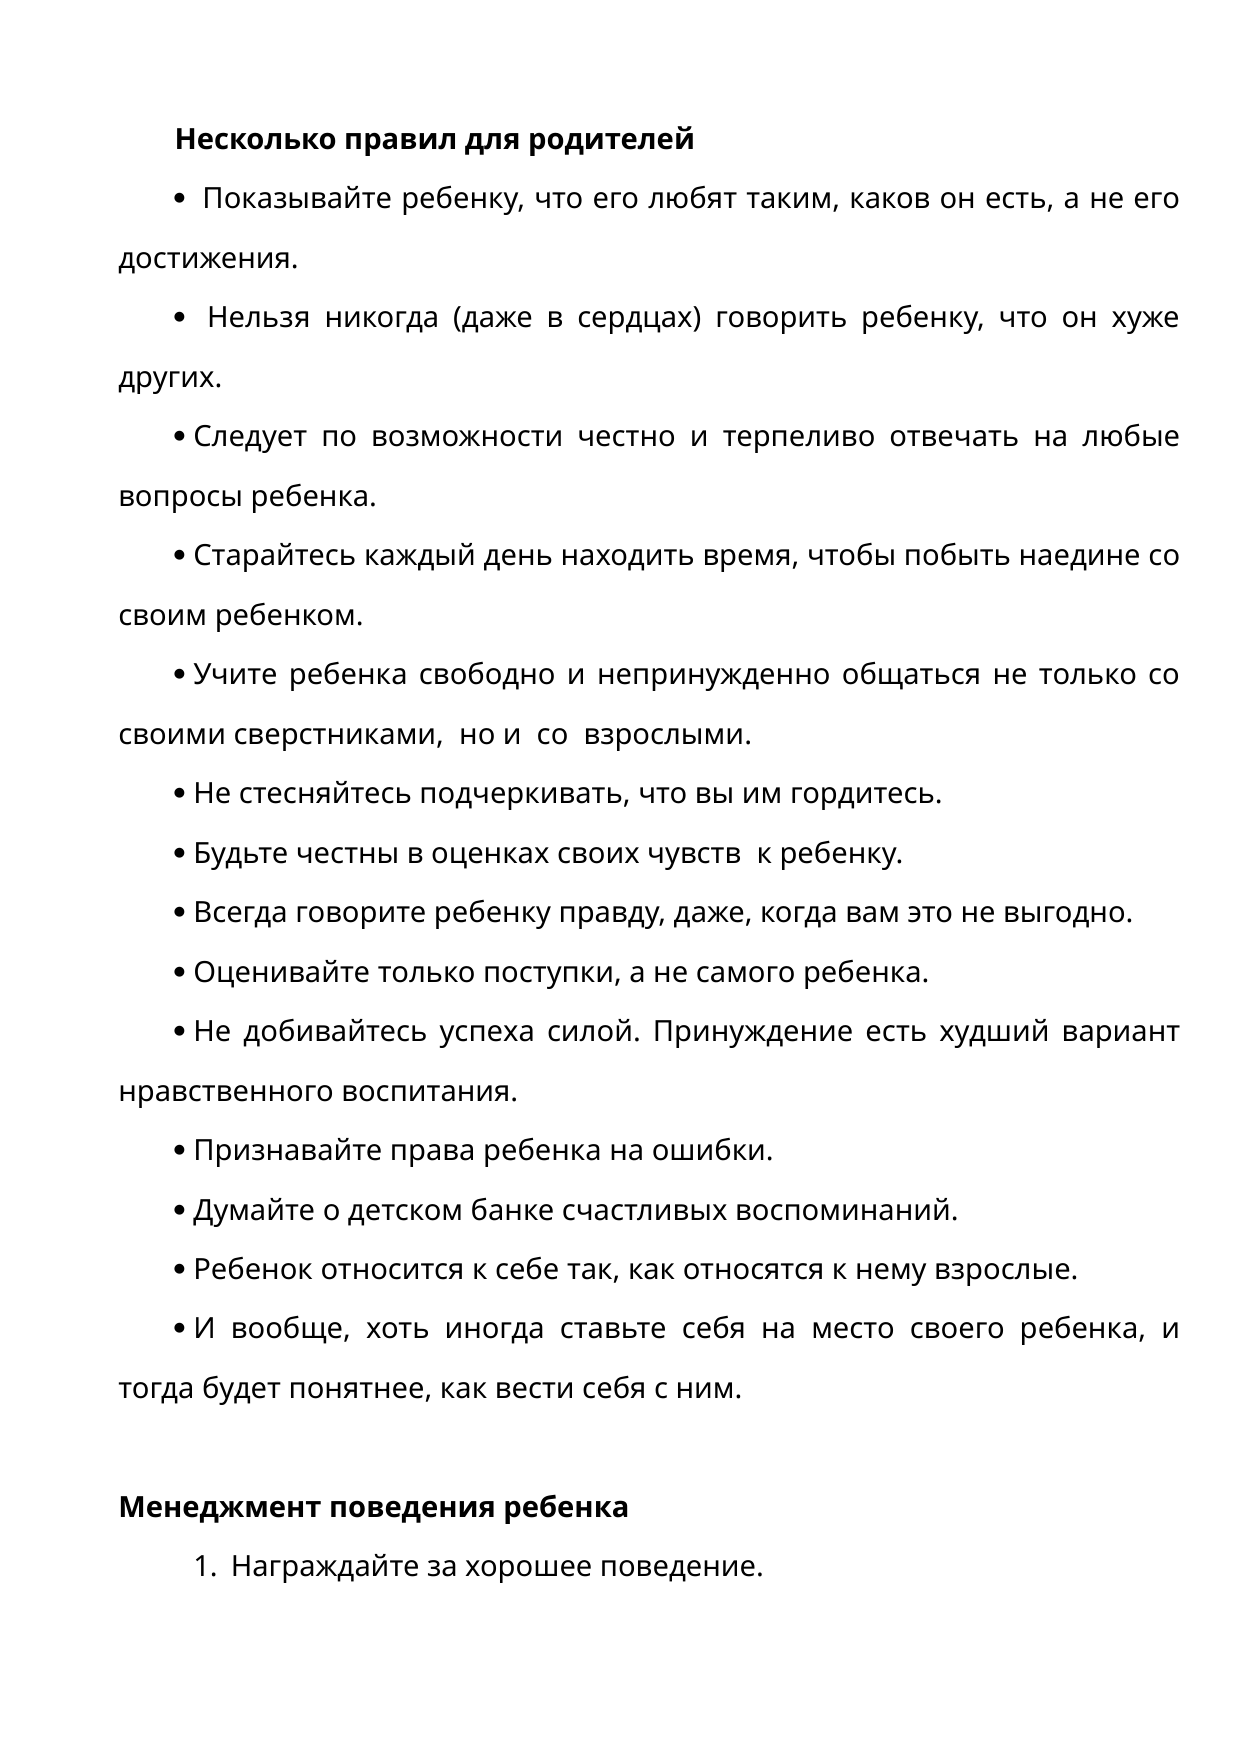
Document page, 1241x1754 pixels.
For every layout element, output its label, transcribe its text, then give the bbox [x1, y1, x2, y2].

list Думайте о детском банке счастливых воспоминаний. [118, 1189, 1181, 1228]
list Будьте честны в оценках своих чувств к ребенку. [118, 832, 1181, 872]
list Ребенок относится к себе так, как относятся к нему взрослые. [118, 1248, 1181, 1288]
list Всегда говорите ребенку правду, даже, когда вам это не выгодно. [118, 891, 1181, 931]
text Менеджмент поведения ребенка [118, 1486, 1181, 1526]
list Не добивайтесь успеха силой. Принуждение есть худший вариант нравственного воспитания. [118, 1010, 1181, 1109]
list Показывайте ребенку, что его любят таким, каков он есть, а не его достижения. [118, 178, 1181, 277]
list Нельзя никогда (даже в сердцах) говорить ребенку, что он хуже других. [118, 297, 1181, 396]
list Награждайте за хорошее поведение. [118, 1546, 1181, 1585]
list Учите ребенка свободно и непринужденно общаться не только со своими сверстниками, но и со взрослыми. [118, 653, 1181, 753]
list Старайтесь каждый день находить время, чтобы побыть наедине со своим ребенком. [118, 534, 1181, 634]
text Несколько правил для родителей [118, 118, 1181, 158]
list Следует по возможности честно и терпеливо отвечать на любые вопросы ребенка. [118, 416, 1181, 515]
list Не стесняйтесь подчеркивать, что вы им гордитесь. [118, 772, 1181, 812]
list Признавайте права ребенка на ошибки. [118, 1129, 1181, 1169]
list И вообще, хоть иногда ставьте себя на место своего ребенка, и тогда будет понятнее, как вести себя с ним. [118, 1308, 1181, 1407]
list Оценивайте только поступки, а не самого ребенка. [118, 951, 1181, 991]
